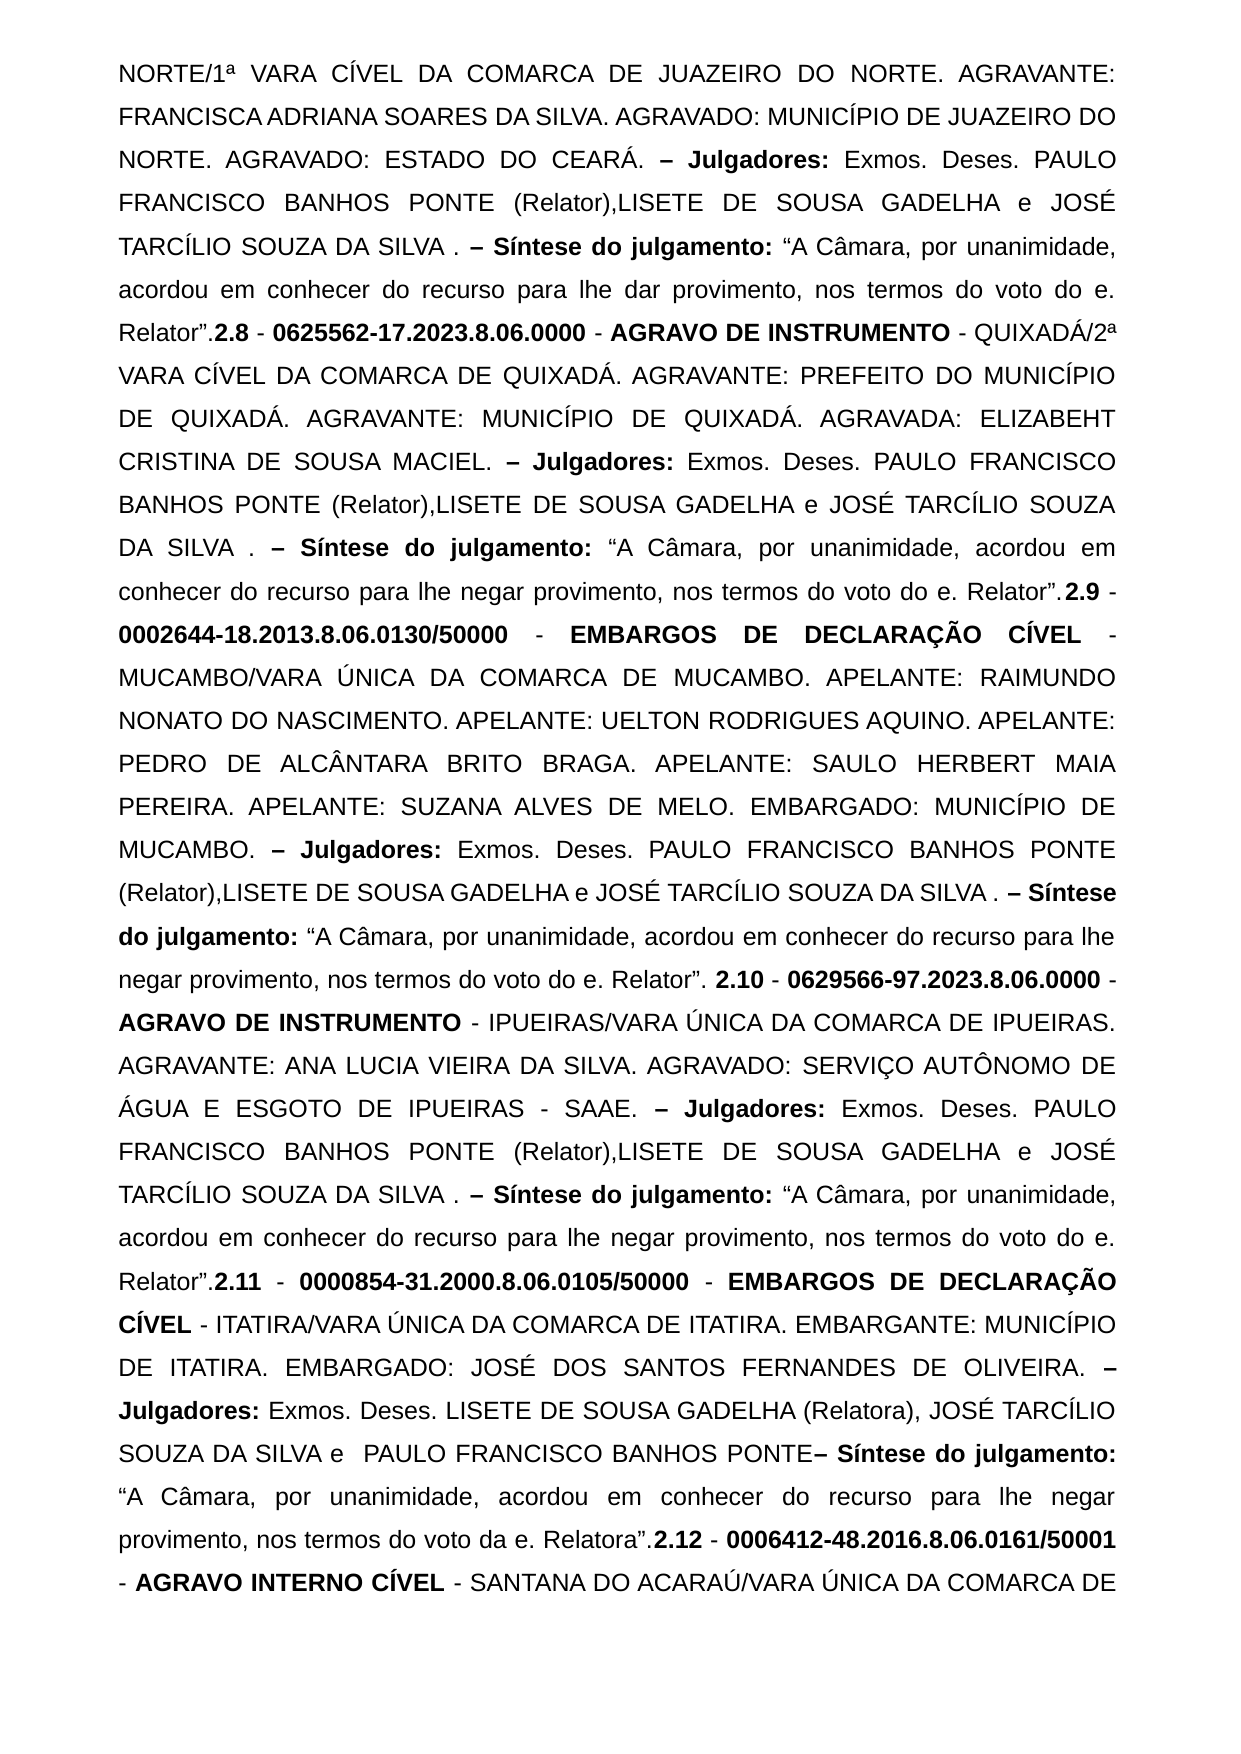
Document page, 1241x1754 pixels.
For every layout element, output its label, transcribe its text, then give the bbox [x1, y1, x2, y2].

text NORTE/1ª VARA CÍVEL DA COMARCA DE JUAZEIRO DO NORTE. AGRAVANTE: FRANCISCA ADRIANA SOARES DA SILVA. AGRAVADO: MUNICÍPIO DE JUAZEIRO DO NORTE. AGRAVADO: ESTADO DO CEARÁ. – Julgadores: Exmos. Deses. PAULO FRANCISCO BANHOS PONTE (Relator),LISETE DE SOUSA GADELHA e JOSÉ TARCÍLIO SOUZA DA SILVA . – Síntese do julgamento: “A Câmara, por unanimidade, acordou em conhecer do recurso para lhe dar provimento, nos termos do voto do e. Relator”.2.8 - 0625562-17.2023.8.06.0000 - AGRAVO DE INSTRUMENTO - QUIXADÁ/2ª VARA CÍVEL DA COMARCA DE QUIXADÁ. AGRAVANTE: PREFEITO DO MUNICÍPIO DE QUIXADÁ. AGRAVANTE: MUNICÍPIO DE QUIXADÁ. AGRAVADA: ELIZABEHT CRISTINA DE SOUSA MACIEL. – Julgadores: Exmos. Deses. PAULO FRANCISCO BANHOS PONTE (Relator),LISETE DE SOUSA GADELHA e JOSÉ TARCÍLIO SOUZA DA SILVA . – Síntese do julgamento: “A Câmara, por unanimidade, acordou em conhecer do recurso para lhe negar provimento, nos termos do voto do e. Relator”.2.9 - 0002644-18.2013.8.06.0130/50000 - EMBARGOS DE DECLARAÇÃO CÍVEL - MUCAMBO/VARA ÚNICA DA COMARCA DE MUCAMBO. APELANTE: RAIMUNDO NONATO DO NASCIMENTO. APELANTE: UELTON RODRIGUES AQUINO. APELANTE: PEDRO DE ALCÂNTARA BRITO BRAGA. APELANTE: SAULO HERBERT MAIA PEREIRA. APELANTE: SUZANA ALVES DE MELO. EMBARGADO: MUNICÍPIO DE MUCAMBO. – Julgadores: Exmos. Deses. PAULO FRANCISCO BANHOS PONTE (Relator),LISETE DE SOUSA GADELHA e JOSÉ TARCÍLIO SOUZA DA SILVA . – Síntese do julgamento: “A Câmara, por unanimidade, acordou em conhecer do recurso para lhe negar provimento, nos termos do voto do e. Relator”. 2.10 - 0629566-97.2023.8.06.0000 - AGRAVO DE INSTRUMENTO - IPUEIRAS/VARA ÚNICA DA COMARCA DE IPUEIRAS. AGRAVANTE: ANA LUCIA VIEIRA DA SILVA. AGRAVADO: SERVIÇO AUTÔNOMO DE ÁGUA E ESGOTO DE IPUEIRAS - SAAE. – Julgadores: Exmos. Deses. PAULO FRANCISCO BANHOS PONTE (Relator),LISETE DE SOUSA GADELHA e JOSÉ TARCÍLIO SOUZA DA SILVA . – Síntese do julgamento: “A Câmara, por unanimidade, acordou em conhecer do recurso para lhe negar provimento, nos termos do voto do e. Relator”.2.11 - 0000854-31.2000.8.06.0105/50000 - EMBARGOS DE DECLARAÇÃO CÍVEL - ITATIRA/VARA ÚNICA DA COMARCA DE ITATIRA. EMBARGANTE: MUNICÍPIO DE ITATIRA. EMBARGADO: JOSÉ DOS SANTOS FERNANDES DE OLIVEIRA. – Julgadores: Exmos. Deses. LISETE DE SOUSA GADELHA (Relatora), JOSÉ TARCÍLIO SOUZA DA SILVA e PAULO FRANCISCO BANHOS PONTE– Síntese do julgamento: “A Câmara, por unanimidade, acordou em conhecer do recurso para lhe negar provimento, nos termos do voto da e. Relatora”.2.12 - 0006412-48.2016.8.06.0161/50001 - AGRAVO INTERNO CÍVEL - SANTANA DO ACARAÚ/VARA ÚNICA DA COMARCA DE [118, 59, 1117, 1597]
